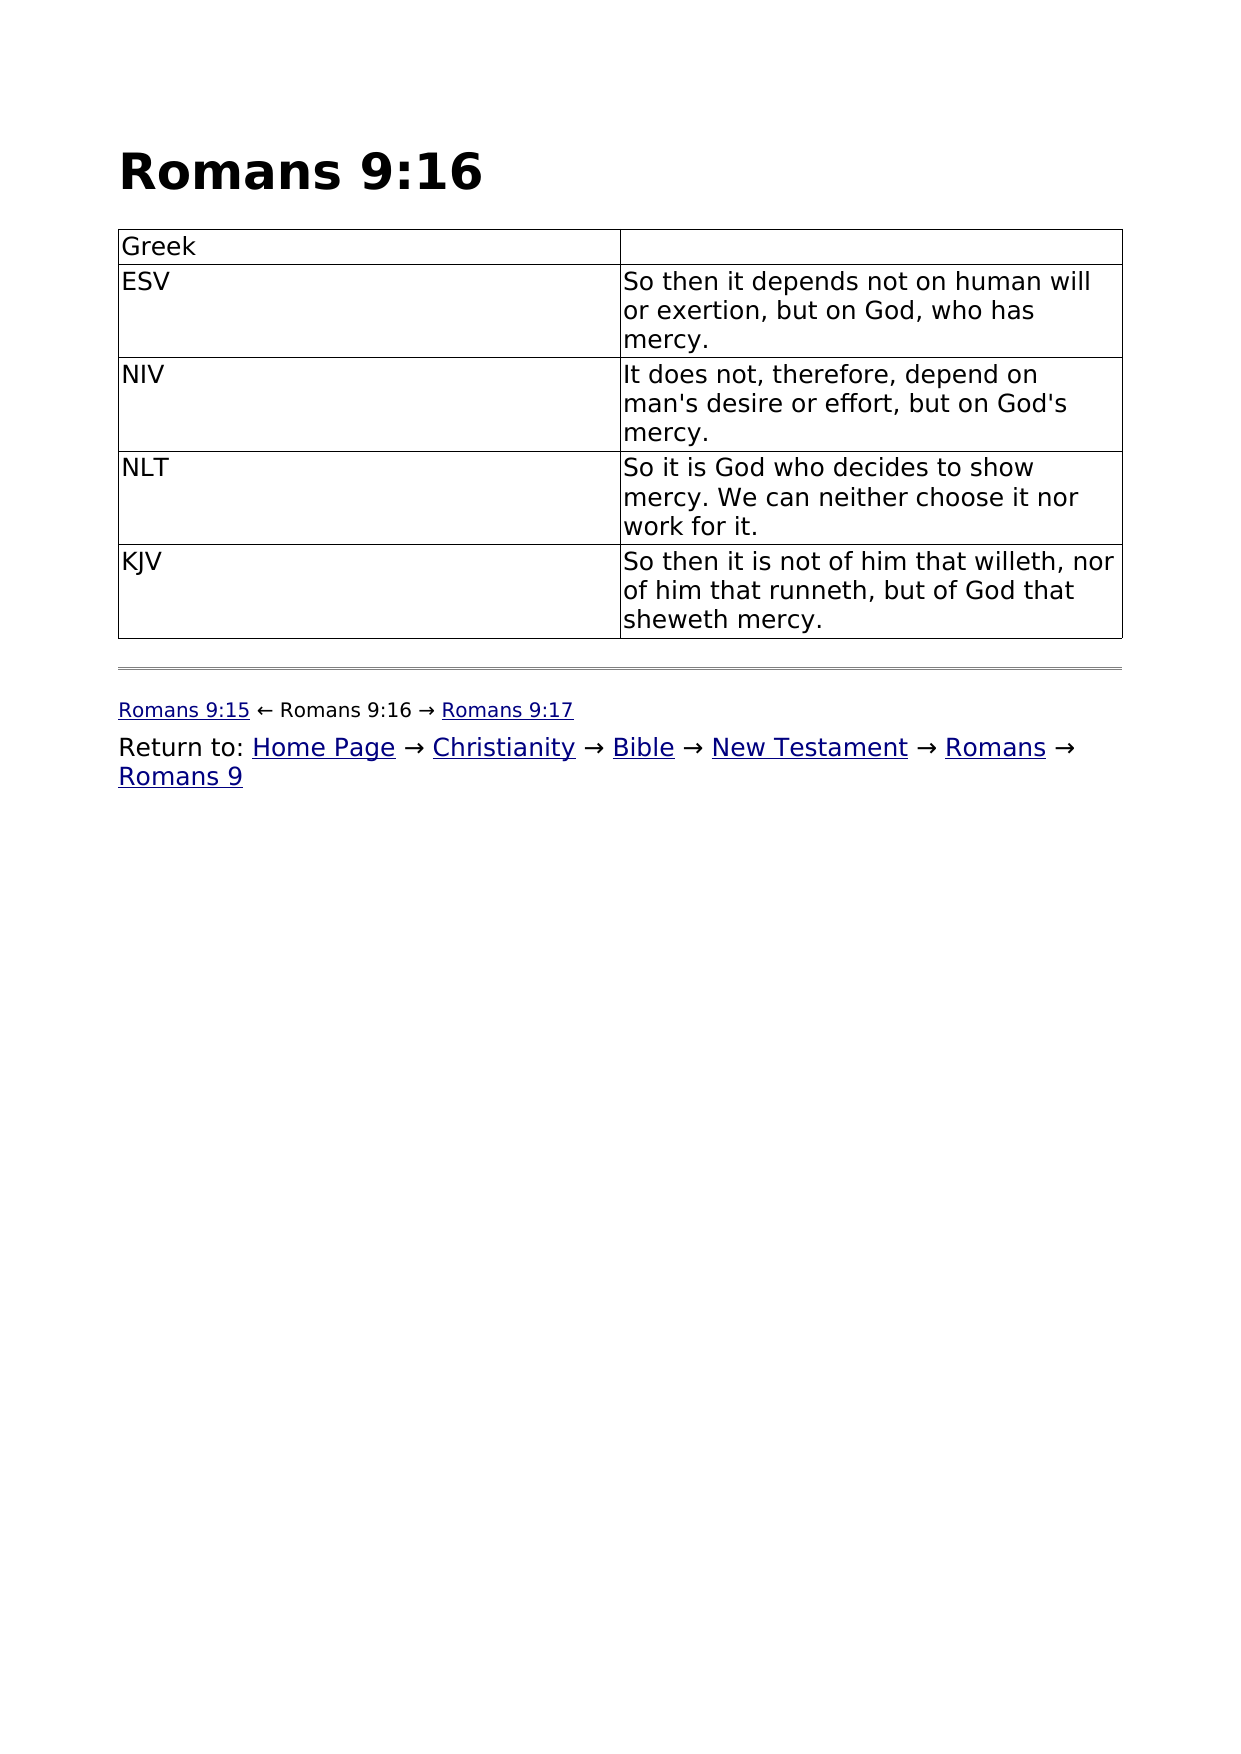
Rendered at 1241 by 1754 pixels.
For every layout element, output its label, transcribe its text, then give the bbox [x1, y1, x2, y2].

subtitle Romans 9:16 [118, 143, 1122, 201]
table_cell It does not, therefore, depend on man's desire or effort, but on God's mercy. [621, 358, 1122, 451]
table_header Greek [119, 230, 620, 264]
table_cell So it is God who decides to show mercy. We can neither choose it nor work for it. [621, 452, 1122, 544]
table_cell So then it depends not on human will or exertion, but on God, who has mercy. [621, 265, 1122, 357]
text Return to: Home Page → Christianity → Bible → New Testament → Romans → Romans 9 [118, 733, 1122, 791]
text Romans 9:15 ← Romans 9:16 → Romans 9:17 [118, 699, 1122, 733]
table_cell KJV [119, 545, 620, 637]
table_cell So then it is not of him that willeth, nor of him that runneth, but of God that sheweth mercy. [621, 545, 1122, 637]
table_cell NIV [119, 358, 620, 451]
table_header [621, 230, 1122, 264]
table_cell NLT [119, 452, 620, 544]
table_cell ESV [119, 265, 620, 357]
